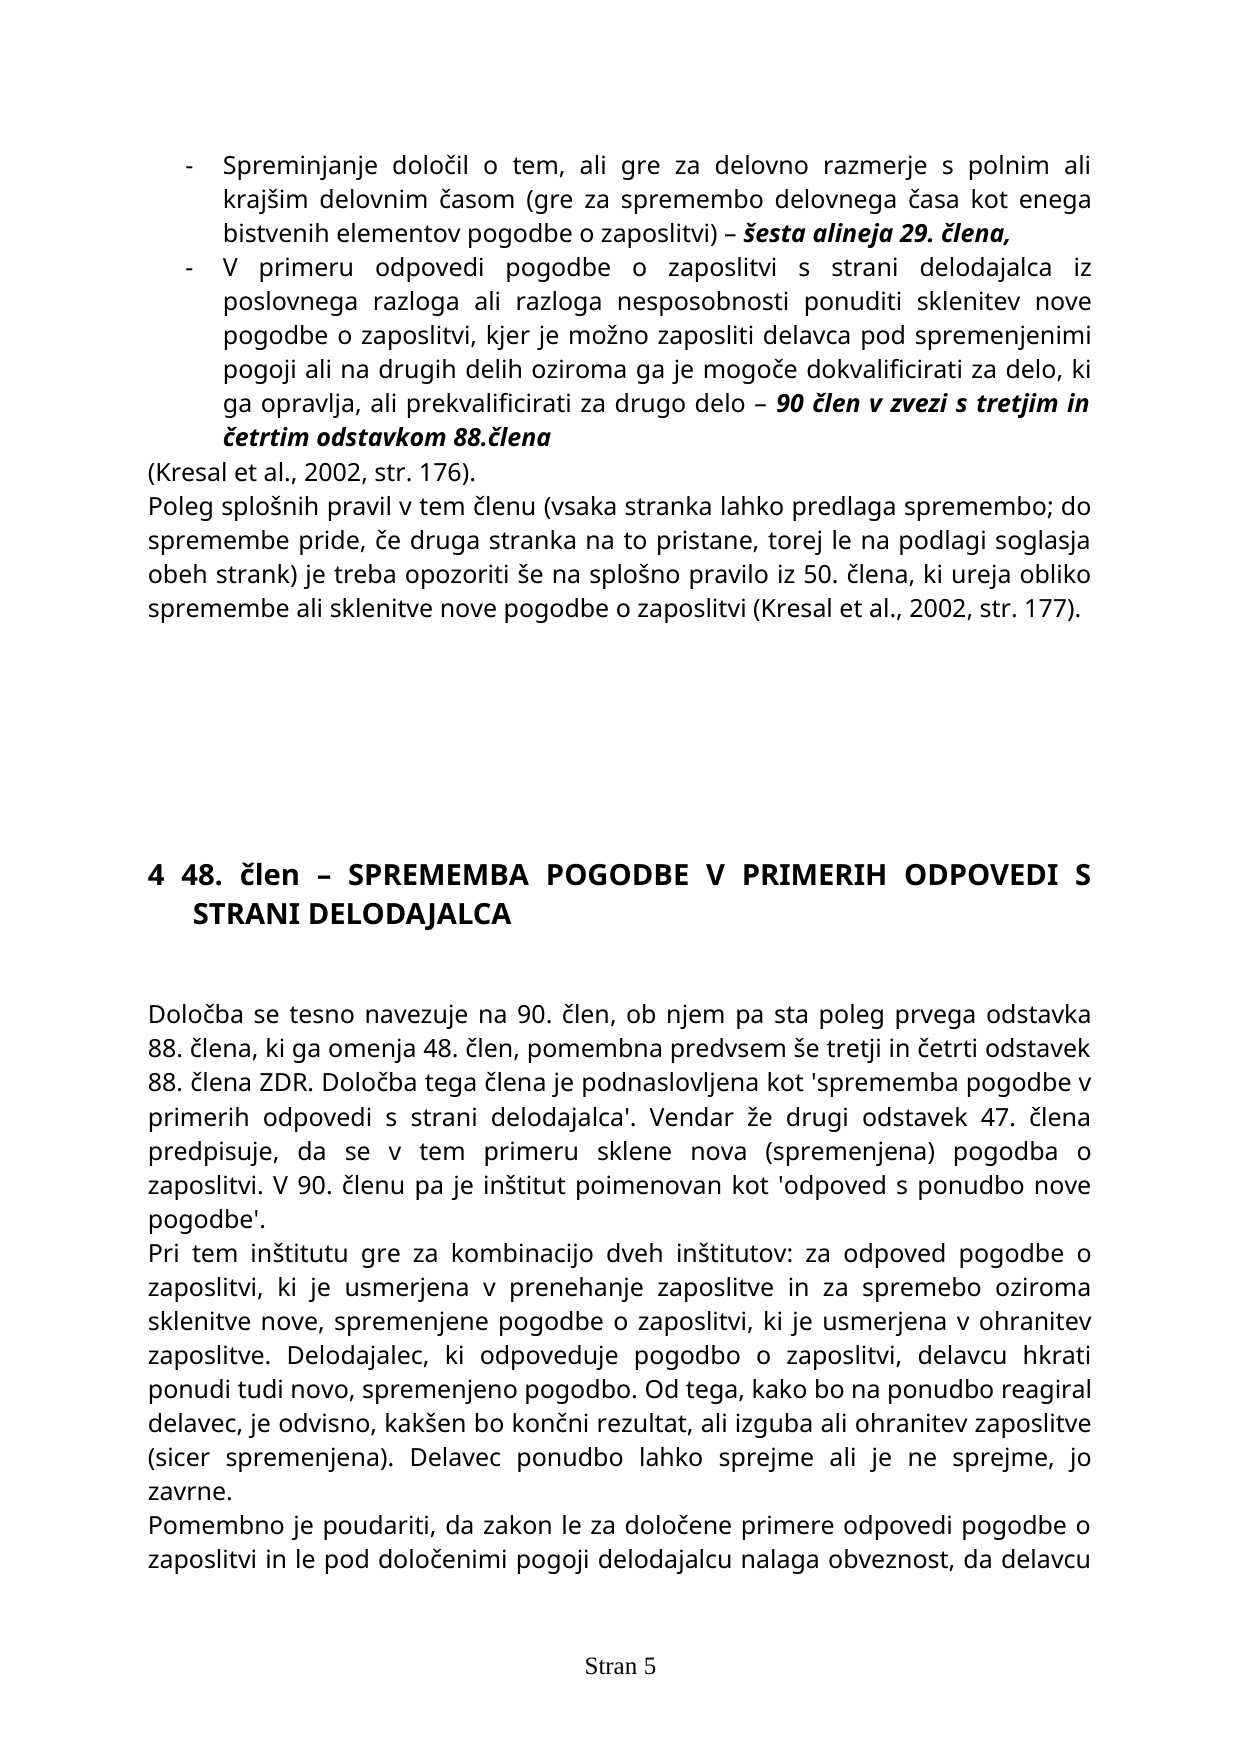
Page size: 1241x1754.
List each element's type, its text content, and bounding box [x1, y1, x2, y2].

text Določba se tesno navezuje na 90. člen, ob njem pa sta poleg prvega odstavka 88. člena, ki ga omenja 48. člen, pomembna predvsem še tretji in četrti odstavek 88. člena ZDR. Določba tega člena je podnaslovljena kot 'sprememba pogodbe v primerih odpovedi s strani delodajalca'. Vendar že drugi odstavek 47. člena predpisuje, da se v tem primeru sklene nova (spremenjena) pogodba o zaposlitvi. V 90. členu pa je inštitut poimenovan kot 'odpoved s ponudbo nove pogodbe'. [148, 997, 1093, 1235]
list Spreminjanje določil o tem, ali gre za delovno razmerje s polnim ali krajšim delovnim časom (gre za spremembo delovnega časa kot enega bistvenih elementov pogodbe o zaposlitvi) – šesta alineja 29. člena, [185, 148, 1093, 250]
subtitle 4 48. člen – SPREMEMBA POGODBE V PRIMERIH ODPOVEDI S STRANI DELODAJALCA [148, 854, 1093, 933]
text (Kresal et al., 2002, str. 176). [148, 454, 1093, 488]
text Poleg splošnih pravil v tem členu (vsaka stranka lahko predlaga spremembo; do spremembe pride, če druga stranka na to pristane, torej le na podlagi soglasja obeh strank) je treba opozoriti še na splošno pravilo iz 50. člena, ki ureja obliko spremembe ali sklenitve nove pogodbe o zaposlitvi (Kresal et al., 2002, str. 177). [148, 488, 1093, 624]
text Pomembno je poudariti, da zakon le za določene primere odpovedi pogodbe o zaposlitvi in le pod določenimi pogoji delodajalcu nalaga obveznost, da delavcu [148, 1508, 1093, 1576]
text Pri tem inštitutu gre za kombinacijo dveh inštitutov: za odpoved pogodbe o zaposlitvi, ki je usmerjena v prenehanje zaposlitve in za spremebo oziroma sklenitve nove, spremenjene pogodbe o zaposlitvi, ki je usmerjena v ohranitev zaposlitve. Delodajalec, ki odpoveduje pogodbo o zaposlitvi, delavcu hkrati ponudi tudi novo, spremenjeno pogodbo. Od tega, kako bo na ponudbo reagiral delavec, je odvisno, kakšen bo končni rezultat, ali izguba ali ohranitev zaposlitve (sicer spremenjena). Delavec ponudbo lahko sprejme ali je ne sprejme, jo zavrne. [148, 1235, 1093, 1508]
list V primeru odpovedi pogodbe o zaposlitvi s strani delodajalca iz poslovnega razloga ali razloga nesposobnosti ponuditi sklenitev nove pogodbe o zaposlitvi, kjer je možno zaposliti delavca pod spremenjenimi pogoji ali na drugih delih oziroma ga je mogoče dokvalificirati za delo, ki ga opravlja, ali prekvalificirati za drugo delo – 90 člen v zvezi s tretjim in četrtim odstavkom 88.člena [185, 250, 1093, 454]
